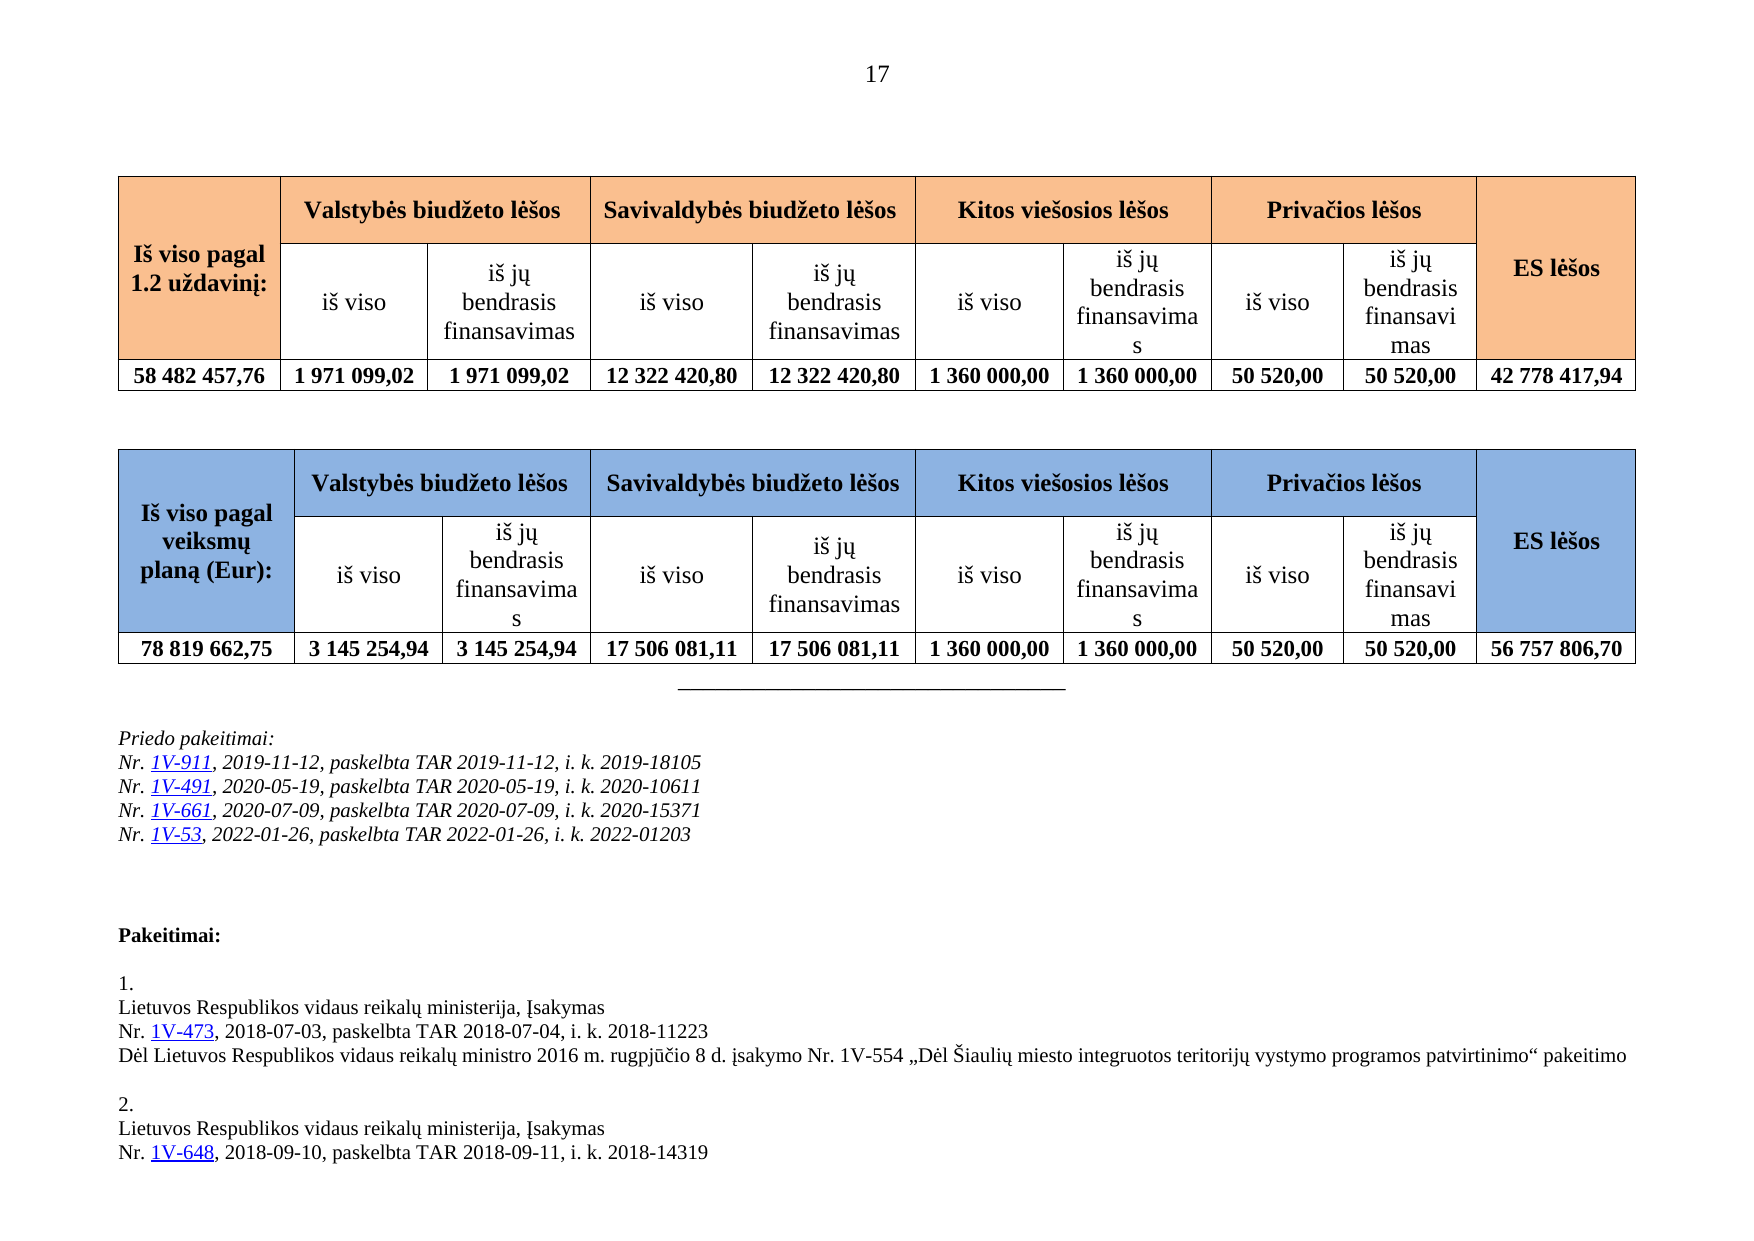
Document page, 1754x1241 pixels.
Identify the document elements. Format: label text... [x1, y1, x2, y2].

table_cell 1 360 000,00 [916, 360, 1063, 390]
table_cell 3 145 254,94 [295, 633, 442, 663]
table_header Iš viso pagal veiksmų planą (Eur): [119, 450, 294, 632]
table_cell iš viso [916, 517, 1063, 632]
table_header ES lėšos [1477, 450, 1635, 632]
table_cell 50 520,00 [1344, 633, 1476, 663]
text _______________________________ [118, 664, 1625, 693]
text 1. [118, 971, 1636, 995]
table_cell iš jų bendrasis finansavimas [443, 517, 590, 632]
table_cell 1 971 099,02 [428, 360, 590, 390]
text Nr. 1V-911, 2019-11-12, paskelbta TAR 2019-11-12, i. k. 2019-18105 [118, 750, 1636, 774]
text Nr. 1V-491, 2020-05-19, paskelbta TAR 2020-05-19, i. k. 2020-10611 [118, 774, 1636, 798]
table_cell 56 757 806,70 [1477, 633, 1635, 663]
text Nr. 1V-648, 2018-09-10, paskelbta TAR 2018-09-11, i. k. 2018-14319 [118, 1140, 1636, 1164]
table_header Privačios lėšos [1212, 177, 1476, 243]
table_header Savivaldybės biudžeto lėšos [591, 450, 915, 516]
table_cell 1 360 000,00 [1064, 633, 1211, 663]
table_cell iš viso [1212, 517, 1343, 632]
table_cell iš viso [281, 244, 427, 359]
table_header Savivaldybės biudžeto lėšos [591, 177, 915, 243]
text Lietuvos Respublikos vidaus reikalų ministerija, Įsakymas [118, 995, 1636, 1019]
table_header ES lėšos [1477, 177, 1635, 359]
table_cell 50 520,00 [1212, 633, 1343, 663]
table_cell iš jų bendrasis finansavimas [1064, 244, 1211, 359]
table_cell iš viso [916, 244, 1063, 359]
table_cell iš jų bendrasis finansavimas [1344, 244, 1476, 359]
table_cell iš jų bendrasis finansavimas [1064, 517, 1211, 632]
text Lietuvos Respublikos vidaus reikalų ministerija, Įsakymas [118, 1116, 1636, 1140]
text Priedo pakeitimai: [118, 726, 1636, 750]
table_cell 12 322 420,80 [753, 360, 915, 390]
table_cell iš jų bendrasis finansavimas [753, 517, 915, 632]
table_cell 50 520,00 [1212, 360, 1343, 390]
table_header Valstybės biudžeto lėšos [281, 177, 590, 243]
table_cell iš viso [1212, 244, 1343, 359]
table_cell iš jų bendrasis finansavimas [1344, 517, 1476, 632]
table_header Privačios lėšos [1212, 450, 1476, 516]
table_cell 3 145 254,94 [443, 633, 590, 663]
table_cell 42 778 417,94 [1477, 360, 1635, 390]
table_cell 1 360 000,00 [916, 633, 1063, 663]
table_cell iš viso [591, 517, 752, 632]
table_cell 58 482 457,76 [119, 360, 280, 390]
table_cell 78 819 662,75 [119, 633, 294, 663]
table_cell 50 520,00 [1344, 360, 1476, 390]
table_cell 17 506 081,11 [591, 633, 752, 663]
table_cell 12 322 420,80 [591, 360, 752, 390]
table_cell 1 971 099,02 [281, 360, 427, 390]
text Nr. 1V-53, 2022-01-26, paskelbta TAR 2022-01-26, i. k. 2022-01203 [118, 822, 1636, 846]
table_cell iš viso [591, 244, 752, 359]
table_cell 17 506 081,11 [753, 633, 915, 663]
table_cell iš jų bendrasis finansavimas [753, 244, 915, 359]
text Nr. 1V-473, 2018-07-03, paskelbta TAR 2018-07-04, i. k. 2018-11223 [118, 1019, 1636, 1043]
text 2. [118, 1092, 1636, 1116]
text Dėl Lietuvos Respublikos vidaus reikalų ministro 2016 m. rugpjūčio 8 d. įsakymo Nr. 1V-554 „Dėl Šiaulių miesto integruotos teritorijų vystymo programos patvirtinimo“ pakeitimo [118, 1043, 1636, 1067]
text Pakeitimai: [118, 923, 1636, 947]
table_header Kitos viešosios lėšos [916, 450, 1211, 516]
table_header Valstybės biudžeto lėšos [295, 450, 590, 516]
table_cell iš jų bendrasis finansavimas [428, 244, 590, 359]
table_header Kitos viešosios lėšos [916, 177, 1211, 243]
table_cell 1 360 000,00 [1064, 360, 1211, 390]
table_header Iš viso pagal 1.2 uždavinį: [119, 177, 280, 359]
text Nr. 1V-661, 2020-07-09, paskelbta TAR 2020-07-09, i. k. 2020-15371 [118, 798, 1636, 822]
table_cell iš viso [295, 517, 442, 632]
